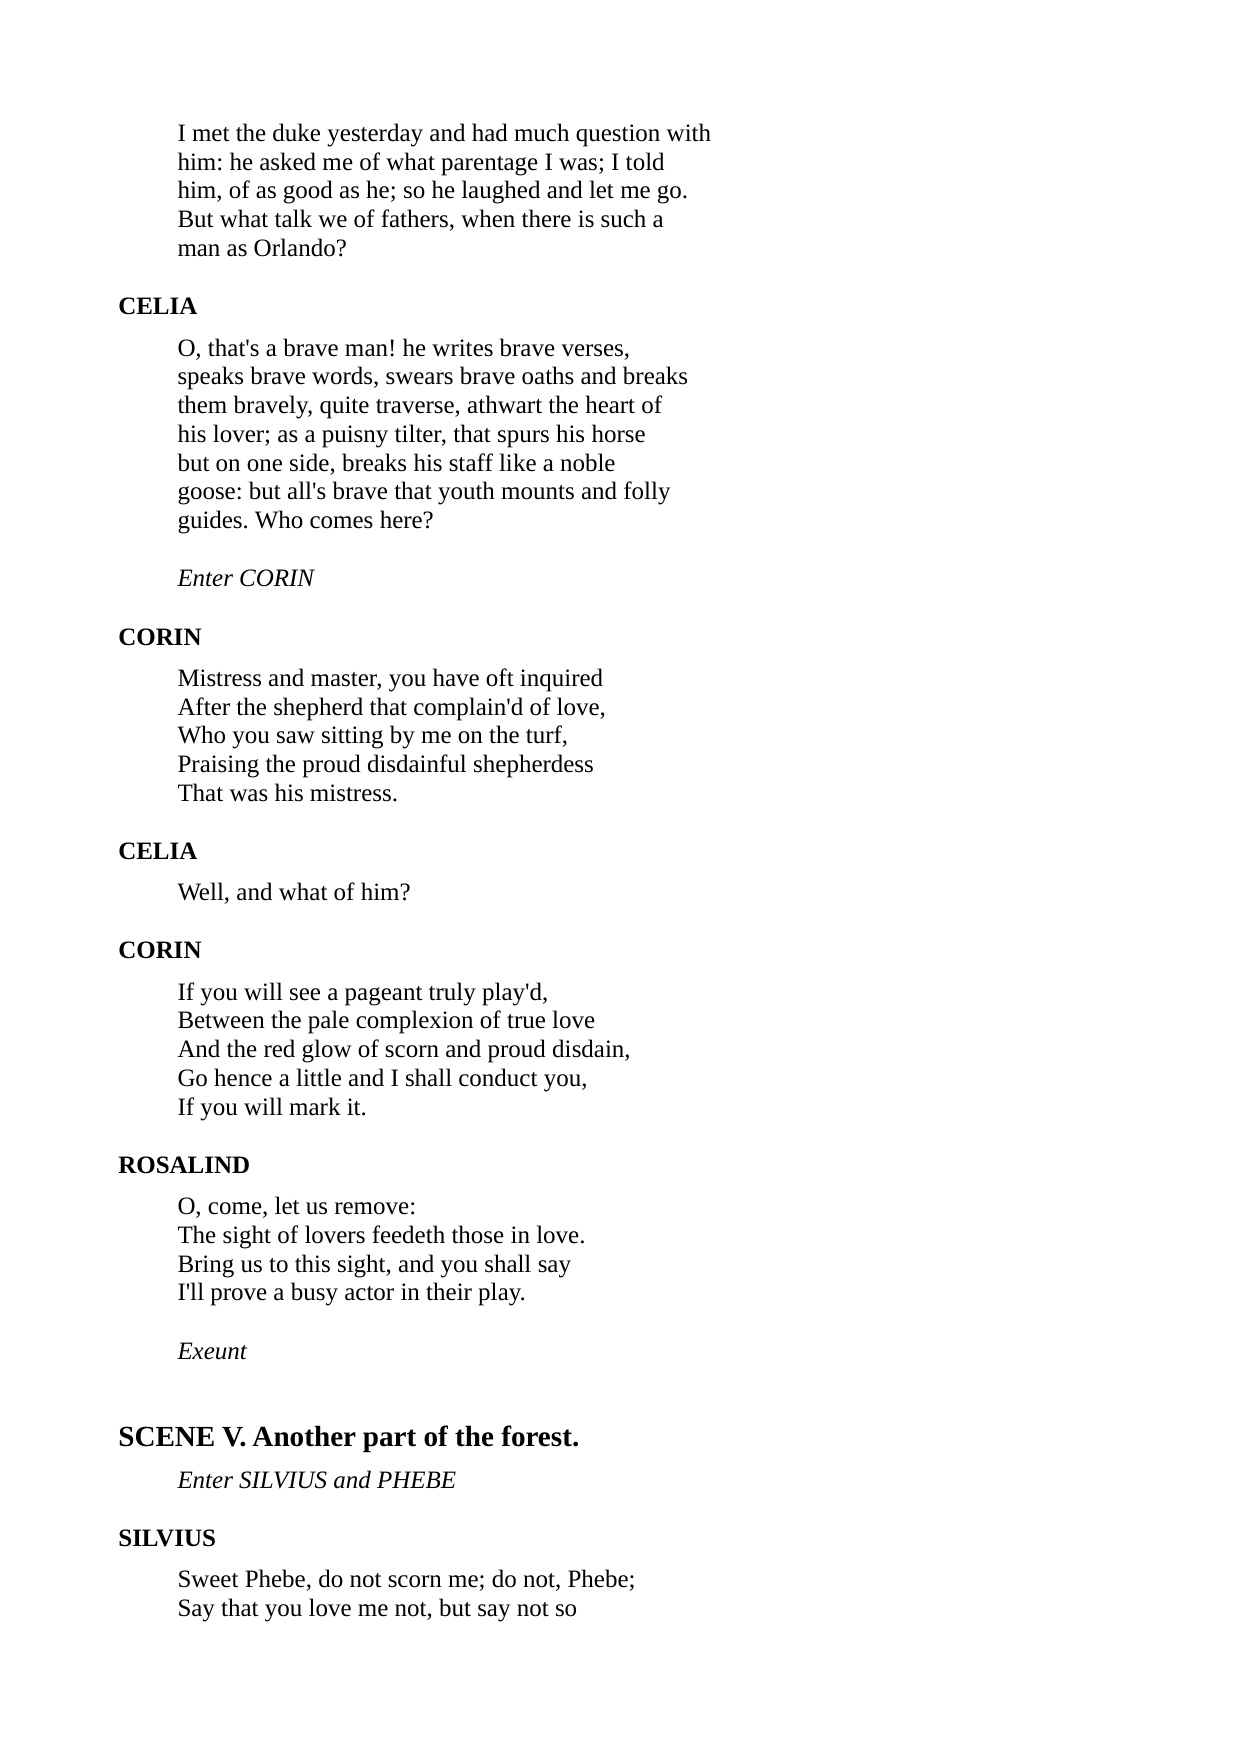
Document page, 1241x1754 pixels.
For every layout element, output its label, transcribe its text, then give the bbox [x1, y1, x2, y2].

text CORIN [118, 936, 1122, 964]
text Mistress and master, you have oft inquired After the shepherd that complain'd of love, Who you saw sitting by me on the turf, Praising the proud disdainful shepherdess That was his mistress. [177, 663, 1063, 807]
text O, come, let us remove: The sight of lovers feedeth those in love. Bring us to this sight, and you shall say I'll prove a busy actor in their play. [177, 1191, 1063, 1306]
text CELIA [118, 291, 1122, 320]
text SILVIUS [118, 1523, 1122, 1552]
subtitle SCENE V. Another part of the forest. [118, 1419, 1122, 1452]
text ROSALIND [118, 1150, 1122, 1179]
text Sweet Phebe, do not scorn me; do not, Phebe; Say that you love me not, but say not so [177, 1564, 1063, 1622]
text Exeunt [177, 1336, 1063, 1364]
text Well, and what of him? [177, 877, 1063, 906]
text Enter CORIN [177, 563, 1063, 592]
text I met the duke yesterday and had much question with him: he asked me of what parentage I was; I told him, of as good as he; so he laughed and let me go. But what talk we of fathers, when there is such a man as Orlando? [177, 118, 1063, 262]
text O, that's a brave man! he writes brave verses, speaks brave words, swears brave oaths and breaks them bravely, quite traverse, athwart the heart of his lover; as a puisny tilter, that spurs his horse but on one side, breaks his staff like a noble goose: but all's brave that youth mounts and folly guides. Who comes here? [177, 333, 1063, 534]
text Enter SILVIUS and PHEBE [177, 1465, 1063, 1494]
text If you will see a pageant truly play'd, Between the pale complexion of true love And the red glow of scorn and proud disdain, Go hence a little and I shall conduct you, If you will mark it. [177, 977, 1063, 1121]
text CELIA [118, 836, 1122, 865]
text CORIN [118, 622, 1122, 650]
